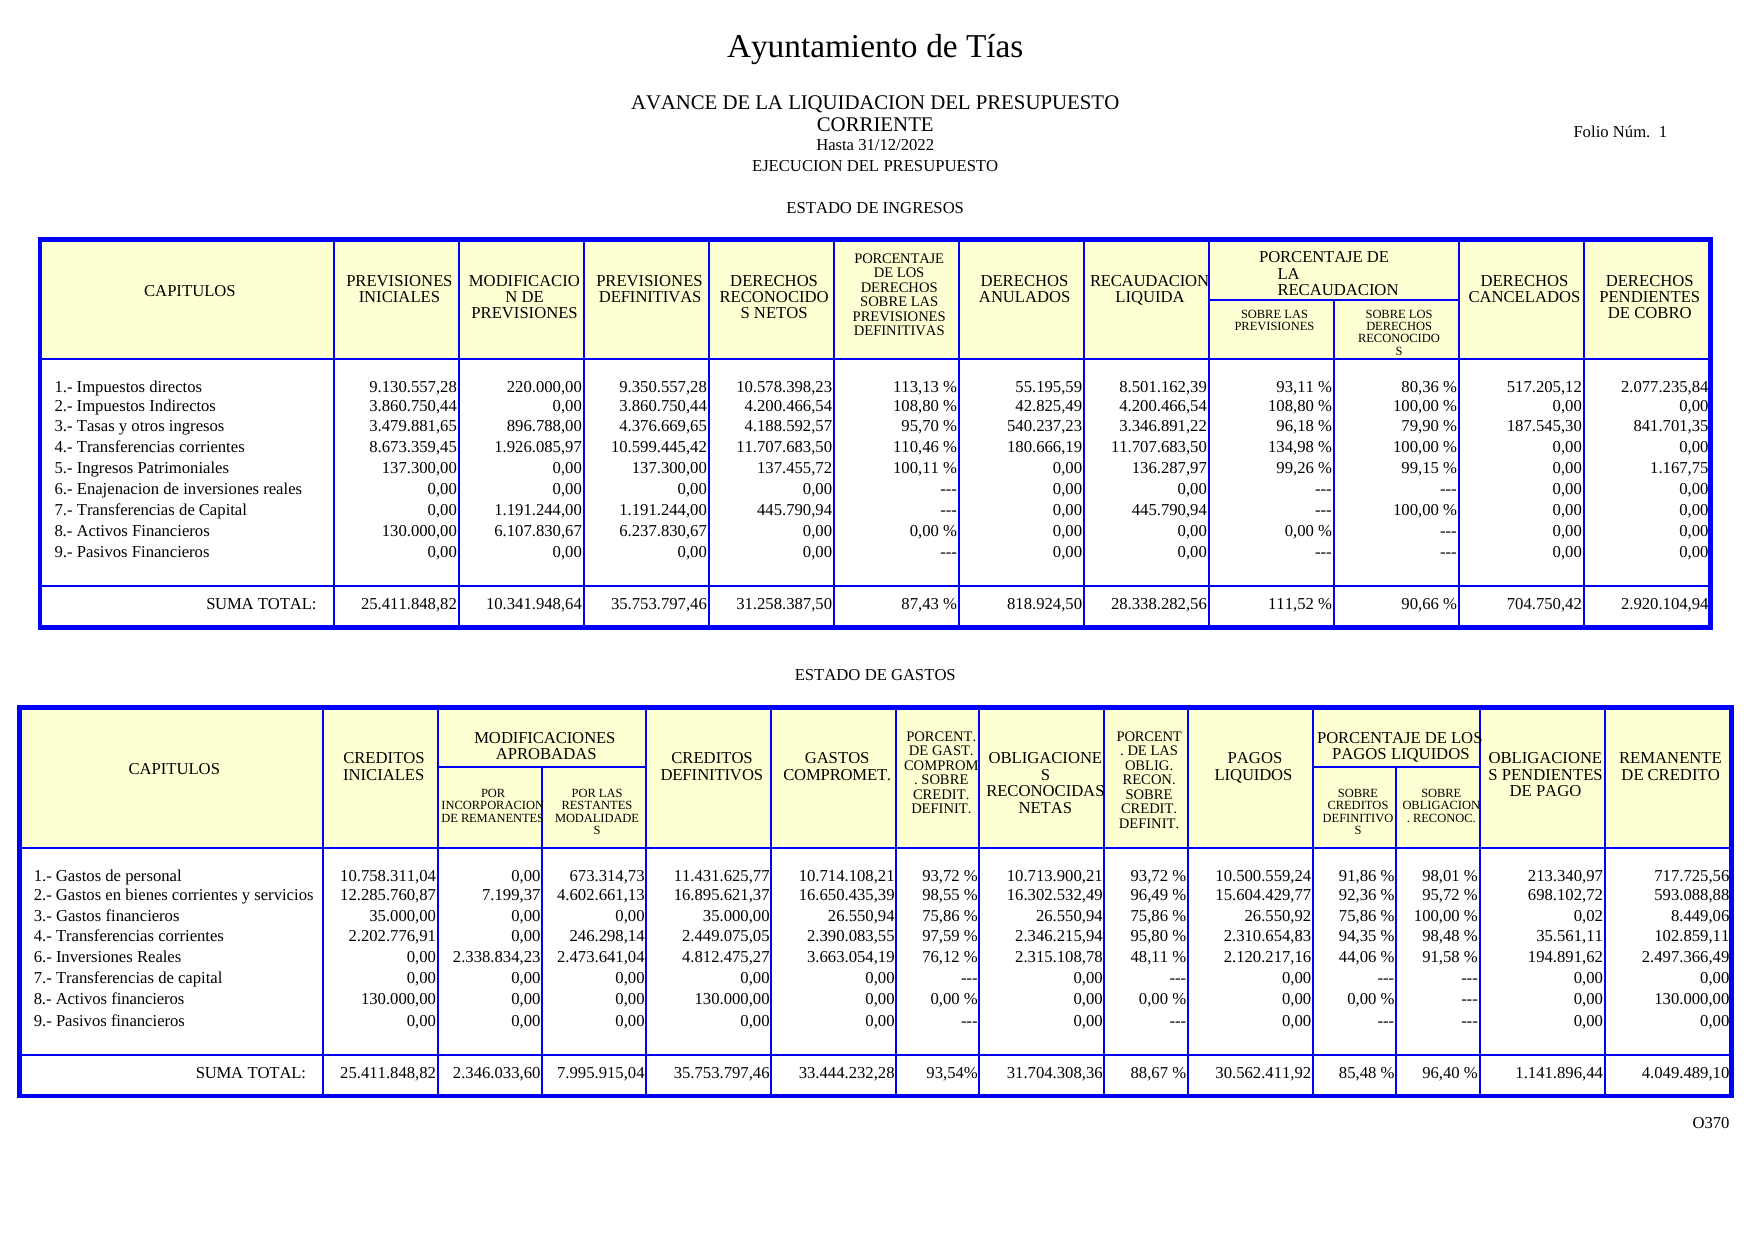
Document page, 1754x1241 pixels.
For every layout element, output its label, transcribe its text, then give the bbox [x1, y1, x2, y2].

table_cell 0,00 [1460, 396, 1583, 417]
table_cell 11.707.683,50 [1085, 438, 1208, 458]
table_cell 76,12 % [897, 948, 978, 968]
table_cell 55.195,59 [960, 360, 1083, 396]
table_header PORCENT. DE LAS OBLIG. RECON. SOBRE CREDIT. DEFINIT. [1105, 710, 1187, 847]
table_cell --- [1335, 521, 1458, 542]
table_cell SOBRE OBLIGACION. RECONOC. [1397, 768, 1479, 847]
table_cell 98,01 % [1397, 849, 1479, 885]
table_cell 0,00 [439, 1010, 541, 1053]
table_cell 0,00 [1481, 989, 1604, 1010]
table_cell 0,00 [335, 542, 458, 585]
table_cell 25.411.848,82 [324, 1056, 437, 1094]
table_cell 93,72 % [1105, 849, 1187, 885]
table_cell 31.258.387,50 [710, 587, 833, 625]
table_cell SUMA TOTAL: [22, 1056, 322, 1094]
table_header PREVISIONES DEFINITIVAS [585, 242, 708, 358]
table_cell 0,00 [1585, 542, 1708, 585]
table_cell 6.- Inversiones Reales [22, 948, 322, 968]
table_cell 100,00 % [1335, 500, 1458, 521]
table_header PORCENTAJE DE LOS PAGOS LIQUIDOS [1314, 710, 1479, 766]
table_cell 48,11 % [1105, 948, 1187, 968]
table_cell 0,00 % [1105, 989, 1187, 1010]
table_cell 0,00 [1085, 542, 1208, 585]
table_cell 75,86 % [897, 906, 978, 927]
table_cell 0,00 [980, 1010, 1103, 1053]
table_cell --- [1210, 542, 1333, 585]
table_cell 90,66 % [1335, 587, 1458, 625]
table_cell 4.200.466,54 [1085, 396, 1208, 417]
table_cell 0,00 [439, 849, 541, 885]
table_cell 26.550,94 [980, 906, 1103, 927]
table_header MODIFICACION DE PREVISIONES [460, 242, 583, 358]
table_cell 8.449,06 [1606, 906, 1729, 927]
table_cell 9.- Pasivos financieros [22, 1010, 322, 1053]
table_cell 0,00 % [897, 989, 978, 1010]
table_cell 16.302.532,49 [980, 885, 1103, 906]
table_cell 517.205,12 [1460, 360, 1583, 396]
table_cell 0,00 [460, 542, 583, 585]
table_header PORCENTAJE DE LA RECAUDACION [1210, 242, 1458, 299]
table_cell 0,00 [1585, 396, 1708, 417]
table_cell 0,00 [1460, 542, 1583, 585]
table_cell 91,86 % [1314, 849, 1395, 885]
table_cell 4.376.669,65 [585, 417, 708, 438]
table_cell --- [1210, 500, 1333, 521]
table_header PORCENT. DE GAST. COMPROM. SOBRE CREDIT. DEFINIT. [897, 710, 978, 847]
text Hasta 31/12/2022 [573, 136, 1177, 154]
table_cell 0,02 [1481, 906, 1604, 927]
table_cell 0,00 [543, 1010, 645, 1053]
table_cell 593.088,88 [1606, 885, 1729, 906]
table_cell 31.704.308,36 [980, 1056, 1103, 1094]
table_cell 540.237,23 [960, 417, 1083, 438]
table_cell 134,98 % [1210, 438, 1333, 458]
table_cell 11.707.683,50 [710, 438, 833, 458]
table_cell --- [1105, 969, 1187, 989]
table_cell 100,11 % [835, 459, 958, 479]
table_cell 1.926.085,97 [460, 438, 583, 458]
table_cell 111,52 % [1210, 587, 1333, 625]
table_cell 35.000,00 [647, 906, 770, 927]
table_cell 896.788,00 [460, 417, 583, 438]
table_cell 0,00 [1606, 1010, 1729, 1053]
table_cell 96,18 % [1210, 417, 1333, 438]
table_cell 130.000,00 [324, 989, 437, 1010]
table_cell 130.000,00 [335, 521, 458, 542]
table_cell 30.562.411,92 [1189, 1056, 1312, 1094]
table_cell 0,00 [710, 479, 833, 500]
table_cell 2.920.104,94 [1585, 587, 1708, 625]
table_cell 2.449.075,05 [647, 927, 770, 948]
table_cell 97,59 % [897, 927, 978, 948]
table_cell 4.- Transferencias corrientes [42, 438, 333, 458]
table_cell 6.107.830,67 [460, 521, 583, 542]
table_cell 0,00 [1481, 969, 1604, 989]
table_cell 87,43 % [835, 587, 958, 625]
table_cell 8.673.359,45 [335, 438, 458, 458]
table_cell 99,15 % [1335, 459, 1458, 479]
table_cell 0,00 [960, 521, 1083, 542]
table_cell 10.341.948,64 [460, 587, 583, 625]
text ESTADO DE GASTOS [726, 665, 1024, 684]
table_cell --- [1210, 479, 1333, 500]
table_cell 80,36 % [1335, 360, 1458, 396]
table_cell 7.- Transferencias de capital [22, 969, 322, 989]
table_cell 0,00 [324, 1010, 437, 1053]
table_cell 10.713.900,21 [980, 849, 1103, 885]
table_cell 673.314,73 [543, 849, 645, 885]
table_cell 92,36 % [1314, 885, 1395, 906]
table_cell --- [897, 969, 978, 989]
table_cell 1.- Impuestos directos [42, 360, 333, 396]
table_cell 0,00 [1189, 969, 1312, 989]
table_cell 0,00 [585, 479, 708, 500]
table_cell 0,00 [439, 927, 541, 948]
table_cell --- [835, 542, 958, 585]
table_cell 0,00 [1460, 438, 1583, 458]
table_cell 16.895.621,37 [647, 885, 770, 906]
table_cell 2.338.834,23 [439, 948, 541, 968]
table_cell 33.444.232,28 [772, 1056, 895, 1094]
table_cell 10.599.445,42 [585, 438, 708, 458]
table_cell 35.753.797,46 [647, 1056, 770, 1094]
table_cell 4.812.475,27 [647, 948, 770, 968]
table_cell SOBRE CREDITOS DEFINITIVOS [1314, 768, 1395, 847]
table_cell 75,86 % [1314, 906, 1395, 927]
table_cell 1.141.896,44 [1481, 1056, 1604, 1094]
table_cell 8.- Activos Financieros [42, 521, 333, 542]
table_cell 93,72 % [897, 849, 978, 885]
table_header RECAUDACION LIQUIDA [1085, 242, 1208, 358]
table_cell 0,00 [1585, 521, 1708, 542]
table_cell 6.237.830,67 [585, 521, 708, 542]
table_cell 110,46 % [835, 438, 958, 458]
table_cell 717.725,56 [1606, 849, 1729, 885]
table_cell 3.346.891,22 [1085, 417, 1208, 438]
table_cell 8.- Activos financieros [22, 989, 322, 1010]
table_cell 698.102,72 [1481, 885, 1604, 906]
table_cell 1.191.244,00 [585, 500, 708, 521]
table_cell 2.346.033,60 [439, 1056, 541, 1094]
table_cell 4.188.592,57 [710, 417, 833, 438]
table_cell 96,40 % [1397, 1056, 1479, 1094]
table_cell 7.- Transferencias de Capital [42, 500, 333, 521]
table_header PREVISIONES INICIALES [335, 242, 458, 358]
table_header CREDITOS DEFINITIVOS [647, 710, 770, 847]
table_cell 137.300,00 [335, 459, 458, 479]
table_cell 93,54% [897, 1056, 978, 1094]
table_cell 25.411.848,82 [335, 587, 458, 625]
table_header DERECHOS CANCELADOS [1460, 242, 1583, 358]
table_cell 0,00 [460, 479, 583, 500]
table_cell --- [835, 479, 958, 500]
table_cell 0,00 [460, 396, 583, 417]
table_header OBLIGACIONES RECONOCIDAS NETAS [980, 710, 1103, 847]
table_cell 4.200.466,54 [710, 396, 833, 417]
table_cell 2.- Gastos en bienes corrientes y servicios [22, 885, 322, 906]
table_cell 0,00 [710, 542, 833, 585]
table_cell 0,00 [1481, 1010, 1604, 1053]
table_header CREDITOS INICIALES [324, 710, 437, 847]
table_header DERECHOS PENDIENTES DE COBRO [1585, 242, 1708, 358]
table_cell 2.346.215,94 [980, 927, 1103, 948]
table_header DERECHOS ANULADOS [960, 242, 1083, 358]
table_cell 100,00 % [1335, 438, 1458, 458]
table_cell 26.550,92 [1189, 906, 1312, 927]
title Ayuntamiento de Tías [726, 27, 1024, 65]
table_cell 35.000,00 [324, 906, 437, 927]
table_cell 130.000,00 [1606, 989, 1729, 1010]
table_cell 1.167,75 [1585, 459, 1708, 479]
table_cell 10.714.108,21 [772, 849, 895, 885]
table_cell POR LAS RESTANTES MODALIDADES [543, 768, 645, 847]
table_cell 0,00 [460, 459, 583, 479]
table_cell 0,00 % [835, 521, 958, 542]
table_cell 2.120.217,16 [1189, 948, 1312, 968]
table_cell 4.602.661,13 [543, 885, 645, 906]
table_cell 3.860.750,44 [335, 396, 458, 417]
table_cell 9.- Pasivos Financieros [42, 542, 333, 585]
table_cell 0,00 [772, 989, 895, 1010]
table_cell 0,00 [980, 989, 1103, 1010]
table_cell 2.497.366,49 [1606, 948, 1729, 968]
table_cell 9.350.557,28 [585, 360, 708, 396]
table_cell 0,00 [1585, 438, 1708, 458]
text EJECUCION DEL PRESUPUESTO [573, 156, 1177, 175]
table_cell 0,00 [1460, 479, 1583, 500]
table_cell SOBRE LAS PREVISIONES [1210, 301, 1333, 358]
table_cell 0,00 [1460, 521, 1583, 542]
table_cell 100,00 % [1335, 396, 1458, 417]
table_header PAGOS LIQUIDOS [1189, 710, 1312, 847]
table_cell 98,48 % [1397, 927, 1479, 948]
table_cell 0,00 % [1314, 989, 1395, 1010]
table_cell 0,00 % [1210, 521, 1333, 542]
table_cell 2.390.083,55 [772, 927, 895, 948]
table_cell 94,35 % [1314, 927, 1395, 948]
table_cell 7.199,37 [439, 885, 541, 906]
table_cell 137.455,72 [710, 459, 833, 479]
table_cell 220.000,00 [460, 360, 583, 396]
table_cell POR INCORPORACION DE REMANENTES [439, 768, 541, 847]
table_cell 6.- Enajenacion de inversiones reales [42, 479, 333, 500]
table_cell 2.- Impuestos Indirectos [42, 396, 333, 417]
table_cell 98,55 % [897, 885, 978, 906]
text AVANCE DE LA LIQUIDACION DEL PRESUPUESTO CORRIENTE [573, 91, 1177, 136]
table_cell 0,00 [1189, 1010, 1312, 1053]
table_cell 0,00 [710, 521, 833, 542]
table_cell 3.479.881,65 [335, 417, 458, 438]
table_cell 8.501.162,39 [1085, 360, 1208, 396]
table_cell 4.049.489,10 [1606, 1056, 1729, 1094]
table_cell 0,00 [647, 1010, 770, 1053]
table_cell 818.924,50 [960, 587, 1083, 625]
table_cell 15.604.429,77 [1189, 885, 1312, 906]
table_cell 0,00 [1460, 500, 1583, 521]
table_cell 95,80 % [1105, 927, 1187, 948]
table_cell 0,00 [1085, 521, 1208, 542]
table_cell 0,00 [980, 969, 1103, 989]
table_header CAPITULOS [22, 710, 322, 847]
table_cell 102.859,11 [1606, 927, 1729, 948]
table_cell 194.891,62 [1481, 948, 1604, 968]
table_cell 841.701,35 [1585, 417, 1708, 438]
table_cell 0,00 [1460, 459, 1583, 479]
table_cell --- [1314, 1010, 1395, 1053]
table_cell 0,00 [585, 542, 708, 585]
table_cell 85,48 % [1314, 1056, 1395, 1094]
table_header REMANENTE DE CREDITO [1606, 710, 1729, 847]
table_cell 445.790,94 [1085, 500, 1208, 521]
table_cell 0,00 [960, 459, 1083, 479]
table_cell 7.995.915,04 [543, 1056, 645, 1094]
table_cell 0,00 [1085, 479, 1208, 500]
table_cell --- [1105, 1010, 1187, 1053]
table_cell 137.300,00 [585, 459, 708, 479]
table_header DERECHOS RECONOCIDOS NETOS [710, 242, 833, 358]
table_cell SUMA TOTAL: [42, 587, 333, 625]
table_cell --- [1397, 969, 1479, 989]
table_cell 704.750,42 [1460, 587, 1583, 625]
table_cell 0,00 [324, 969, 437, 989]
table_cell 0,00 [439, 989, 541, 1010]
table_cell 0,00 [543, 906, 645, 927]
table_cell --- [1397, 1010, 1479, 1053]
table_cell --- [835, 500, 958, 521]
table_cell 93,11 % [1210, 360, 1333, 396]
table_cell 136.287,97 [1085, 459, 1208, 479]
table_cell 5.- Ingresos Patrimoniales [42, 459, 333, 479]
table_cell --- [1314, 969, 1395, 989]
text Folio Núm. 1 [1181, 122, 1667, 141]
table_cell 0,00 [960, 500, 1083, 521]
table_cell 28.338.282,56 [1085, 587, 1208, 625]
table_cell 35.561,11 [1481, 927, 1604, 948]
table_cell 11.431.625,77 [647, 849, 770, 885]
table_cell 2.473.641,04 [543, 948, 645, 968]
table_cell 2.310.654,83 [1189, 927, 1312, 948]
table_cell 213.340,97 [1481, 849, 1604, 885]
table_cell 0,00 [960, 479, 1083, 500]
table_cell 108,80 % [835, 396, 958, 417]
table_cell 0,00 [543, 989, 645, 1010]
table_cell 12.285.760,87 [324, 885, 437, 906]
table_cell 3.- Tasas y otros ingresos [42, 417, 333, 438]
text O370 [6, 1113, 1729, 1132]
table_cell 96,49 % [1105, 885, 1187, 906]
table_cell 0,00 [772, 1010, 895, 1053]
table_cell 4.- Transferencias corrientes [22, 927, 322, 948]
table_header MODIFICACIONES APROBADAS [439, 710, 645, 766]
table_header CAPITULOS [42, 242, 333, 358]
table_cell 0,00 [335, 479, 458, 500]
table_cell 0,00 [772, 969, 895, 989]
table_cell 0,00 [335, 500, 458, 521]
table_cell 2.315.108,78 [980, 948, 1103, 968]
table_cell 0,00 [1189, 989, 1312, 1010]
text ESTADO DE INGRESOS [726, 198, 1024, 217]
table_cell 246.298,14 [543, 927, 645, 948]
table_cell 108,80 % [1210, 396, 1333, 417]
table_header PORCENTAJE DE LOS DERECHOS SOBRE LAS PREVISIONES DEFINITIVAS [835, 242, 958, 358]
table_header GASTOS COMPROMET. [772, 710, 895, 847]
table_cell 0,00 [1606, 969, 1729, 989]
table_cell 100,00 % [1397, 906, 1479, 927]
table_cell 1.- Gastos de personal [22, 849, 322, 885]
table_cell 9.130.557,28 [335, 360, 458, 396]
table_cell --- [1335, 542, 1458, 585]
table_cell --- [1397, 989, 1479, 1010]
table_cell 26.550,94 [772, 906, 895, 927]
table_cell 130.000,00 [647, 989, 770, 1010]
table_cell 10.500.559,24 [1189, 849, 1312, 885]
table_header OBLIGACIONES PENDIENTES DE PAGO [1481, 710, 1604, 847]
table_cell 10.578.398,23 [710, 360, 833, 396]
table_cell 0,00 [543, 969, 645, 989]
table_cell 1.191.244,00 [460, 500, 583, 521]
table_cell 16.650.435,39 [772, 885, 895, 906]
table_cell 0,00 [439, 969, 541, 989]
table_cell --- [1335, 479, 1458, 500]
table_cell 3.- Gastos financieros [22, 906, 322, 927]
table_cell 75,86 % [1105, 906, 1187, 927]
table_cell 3.663.054,19 [772, 948, 895, 968]
table_cell 2.202.776,91 [324, 927, 437, 948]
table_cell 180.666,19 [960, 438, 1083, 458]
table_cell 0,00 [1585, 500, 1708, 521]
table_cell 10.758.311,04 [324, 849, 437, 885]
table_cell 3.860.750,44 [585, 396, 708, 417]
table_cell 99,26 % [1210, 459, 1333, 479]
table_cell 445.790,94 [710, 500, 833, 521]
table_cell 91,58 % [1397, 948, 1479, 968]
table_cell 95,70 % [835, 417, 958, 438]
table_cell --- [897, 1010, 978, 1053]
table_cell 95,72 % [1397, 885, 1479, 906]
table_cell SOBRE LOS DERECHOS RECONOCIDOS [1335, 301, 1458, 358]
table_cell 0,00 [1585, 479, 1708, 500]
table_cell 187.545,30 [1460, 417, 1583, 438]
table_cell 88,67 % [1105, 1056, 1187, 1094]
table_cell 2.077.235,84 [1585, 360, 1708, 396]
table_cell 0,00 [960, 542, 1083, 585]
table_cell 0,00 [647, 969, 770, 989]
table_cell 113,13 % [835, 360, 958, 396]
table_cell 0,00 [439, 906, 541, 927]
table_cell 42.825,49 [960, 396, 1083, 417]
table_cell 0,00 [324, 948, 437, 968]
table_cell 35.753.797,46 [585, 587, 708, 625]
table_cell 79,90 % [1335, 417, 1458, 438]
table_cell 44,06 % [1314, 948, 1395, 968]
